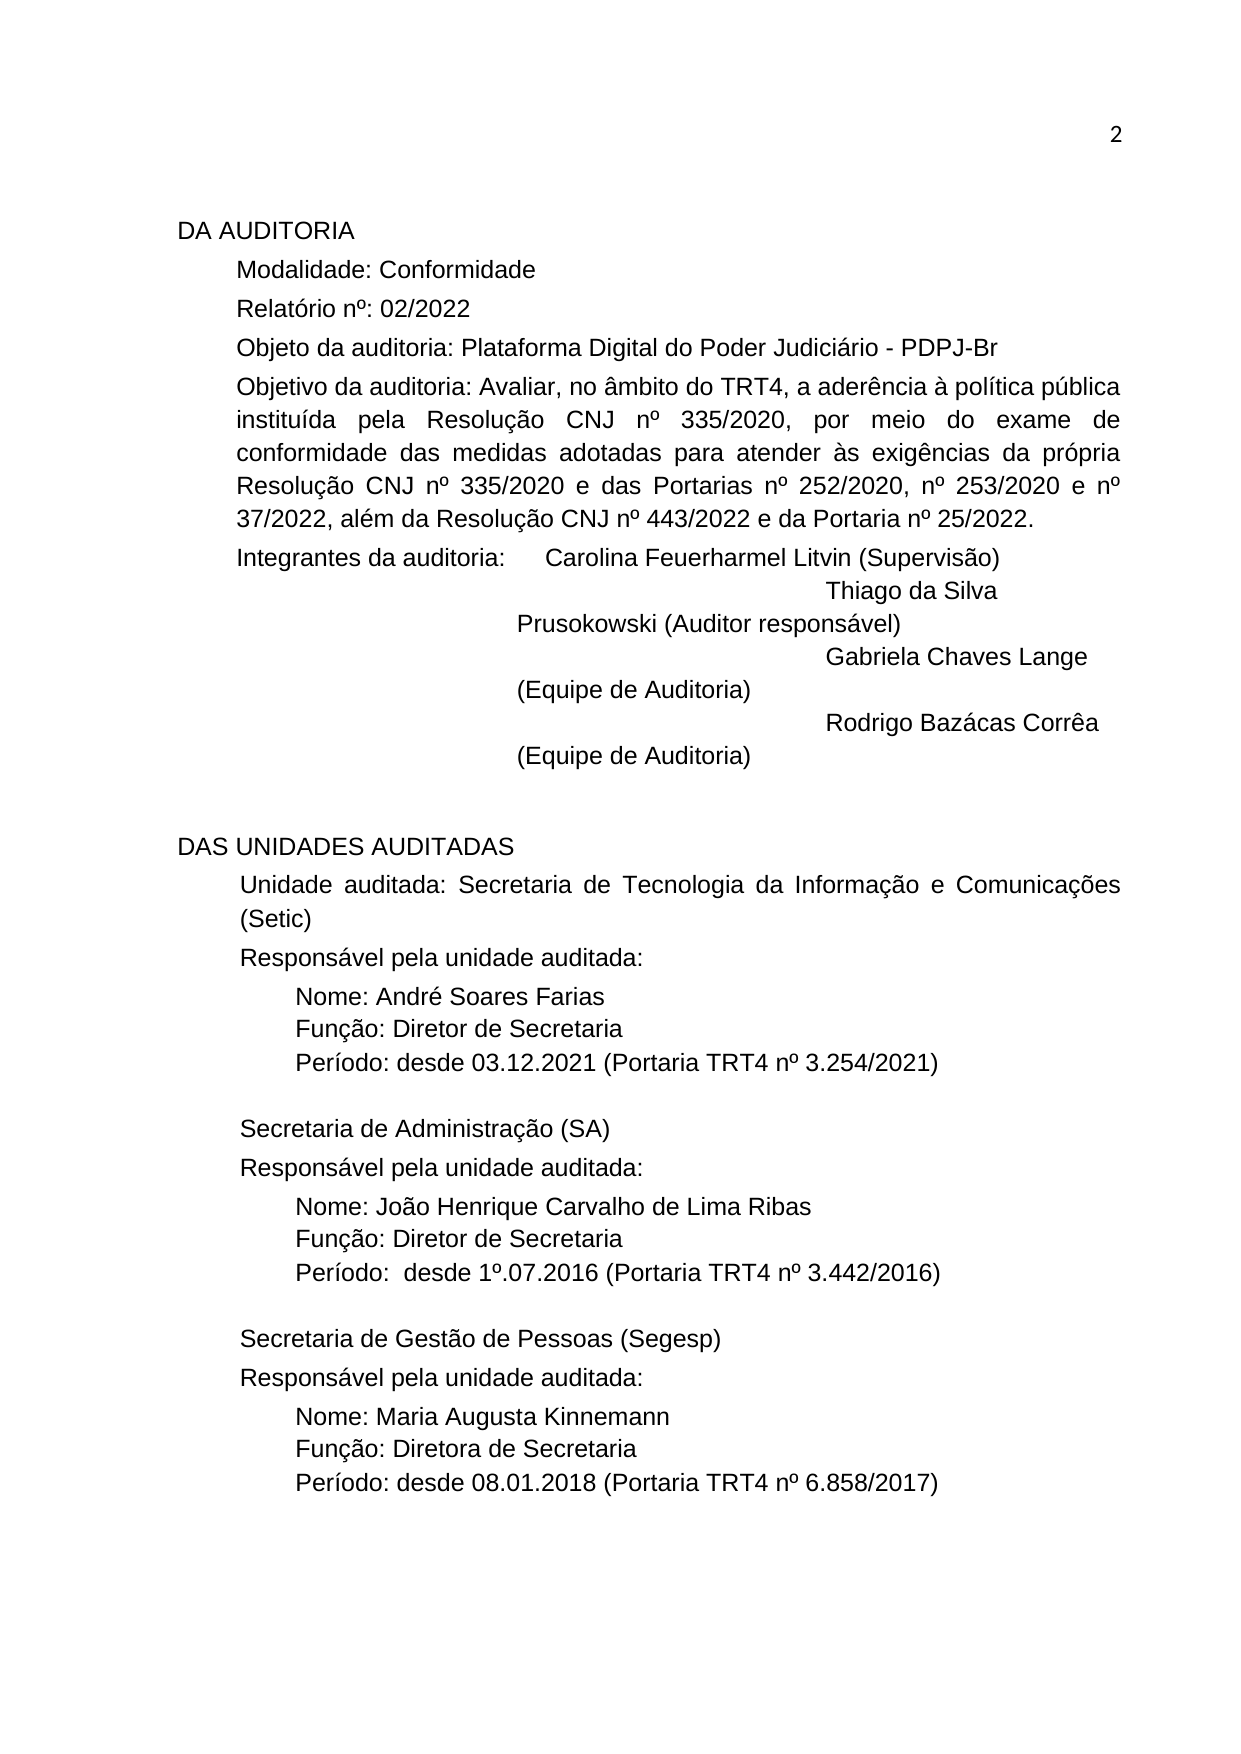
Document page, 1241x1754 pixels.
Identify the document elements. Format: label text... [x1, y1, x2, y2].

text Gabriela Chaves Lange (Equipe de Auditoria) [517, 642, 1122, 704]
text Unidade auditada: Secretaria de Tecnologia da Informação e Comunicações (Setic) [239, 871, 1122, 932]
text Responsável pela unidade auditada: [239, 1152, 1122, 1181]
text Nome: Maria Augusta Kinnemann [239, 1401, 1122, 1430]
text Rodrigo Bazácas Corrêa (Equipe de Auditoria) [517, 708, 1122, 770]
text Objeto da auditoria: Plataforma Digital do Poder Judiciário - PDPJ-Br [236, 333, 1122, 362]
text DA AUDITORIA [177, 216, 1122, 245]
text Período: desde 03.12.2021 (Portaria TRT4 nº 3.254/2021) [239, 1047, 1122, 1076]
text Secretaria de Gestão de Pessoas (Segesp) [239, 1323, 1122, 1352]
text Função: Diretor de Secretaria [239, 1224, 1122, 1253]
text Responsável pela unidade auditada: [239, 1362, 1122, 1391]
text Relatório nº: 02/2022 [236, 294, 1122, 323]
text Período: desde 08.01.2018 (Portaria TRT4 nº 6.858/2017) [239, 1467, 1122, 1496]
text Secretaria de Administração (SA) [239, 1113, 1122, 1142]
text Período: desde 1º.07.2016 (Portaria TRT4 nº 3.442/2016) [239, 1257, 1122, 1286]
text DAS UNIDADES AUDITADAS [177, 832, 1122, 860]
text Modalidade: Conformidade [236, 255, 1122, 284]
text Nome: João Henrique Carvalho de Lima Ribas [239, 1191, 1122, 1220]
text Objetivo da auditoria: Avaliar, no âmbito do TRT4, a aderência à política pública instituída pela Resolução CNJ nº 335/2020, por meio do exame de conformidade das medidas adotadas para atender às exigências da própria Resolução CNJ nº 335/2020 e das Portarias nº 252/2020, nº 253/2020 e nº 37/2022, além da Resolução CNJ nº 443/2022 e da Portaria nº 25/2022. [236, 372, 1122, 533]
text Integrantes da auditoria: Carolina Feuerharmel Litvin (Supervisão) [236, 543, 1122, 572]
text Função: Diretora de Secretaria [239, 1434, 1122, 1463]
text Nome: André Soares Farias [239, 981, 1122, 1010]
text Thiago da Silva Prusokowski (Auditor responsável) [517, 576, 1122, 638]
text Função: Diretor de Secretaria [239, 1014, 1122, 1043]
text Responsável pela unidade auditada: [239, 942, 1122, 971]
